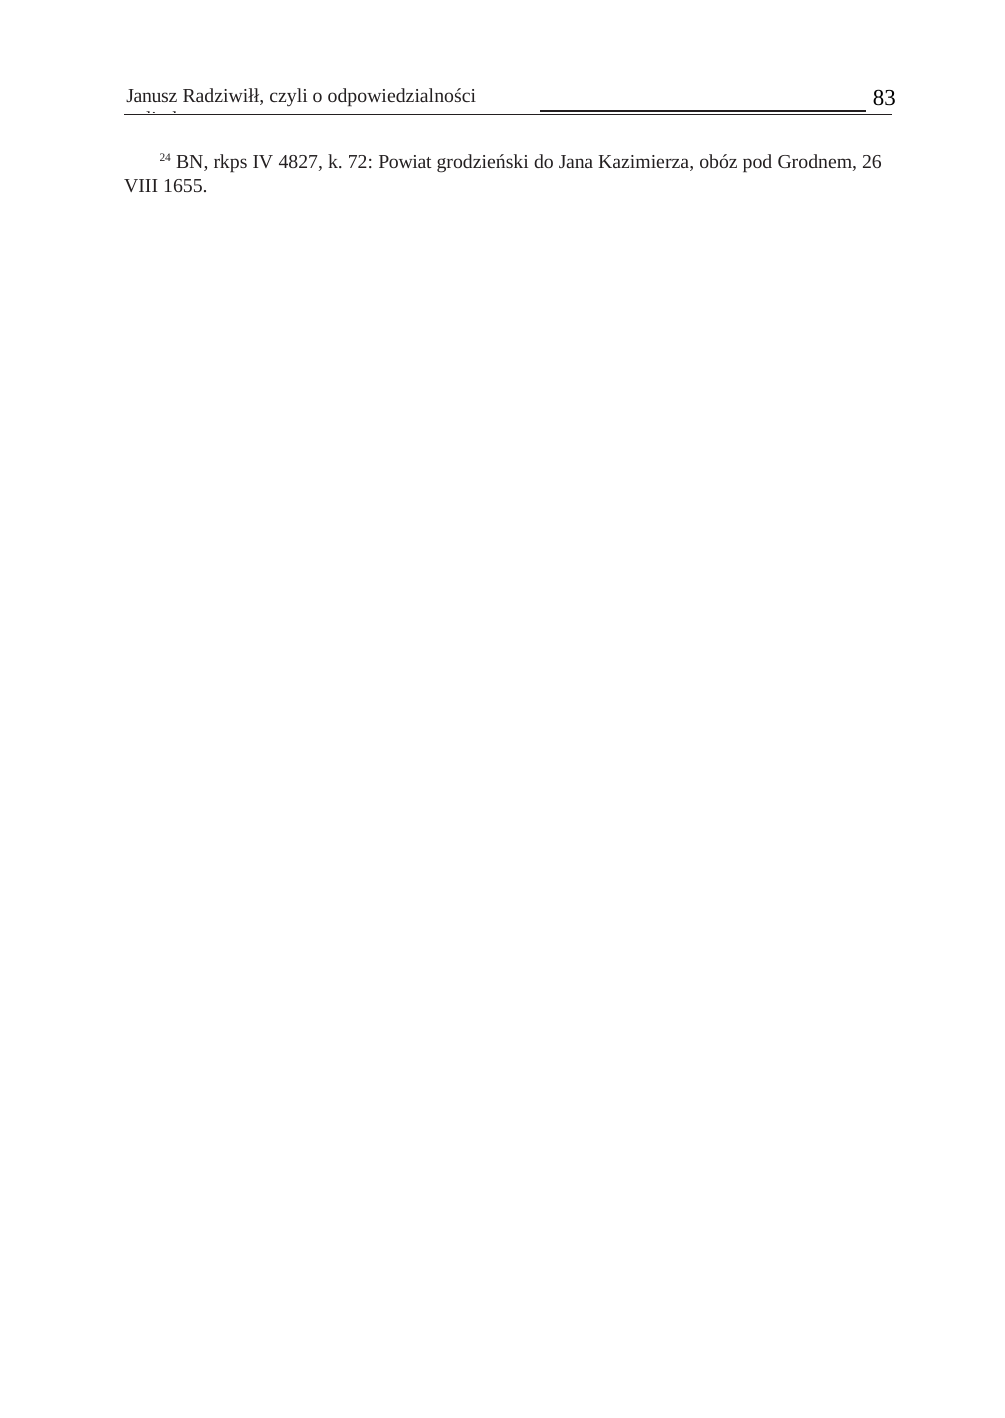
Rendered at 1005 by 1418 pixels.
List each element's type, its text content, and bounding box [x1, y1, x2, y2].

text 24 BN, rkps IV 4827, k. 72: Powiat grodzieński do Jana Kazimierza, obóz pod Grodnem, 26 VIII 1655. [124, 150, 904, 196]
